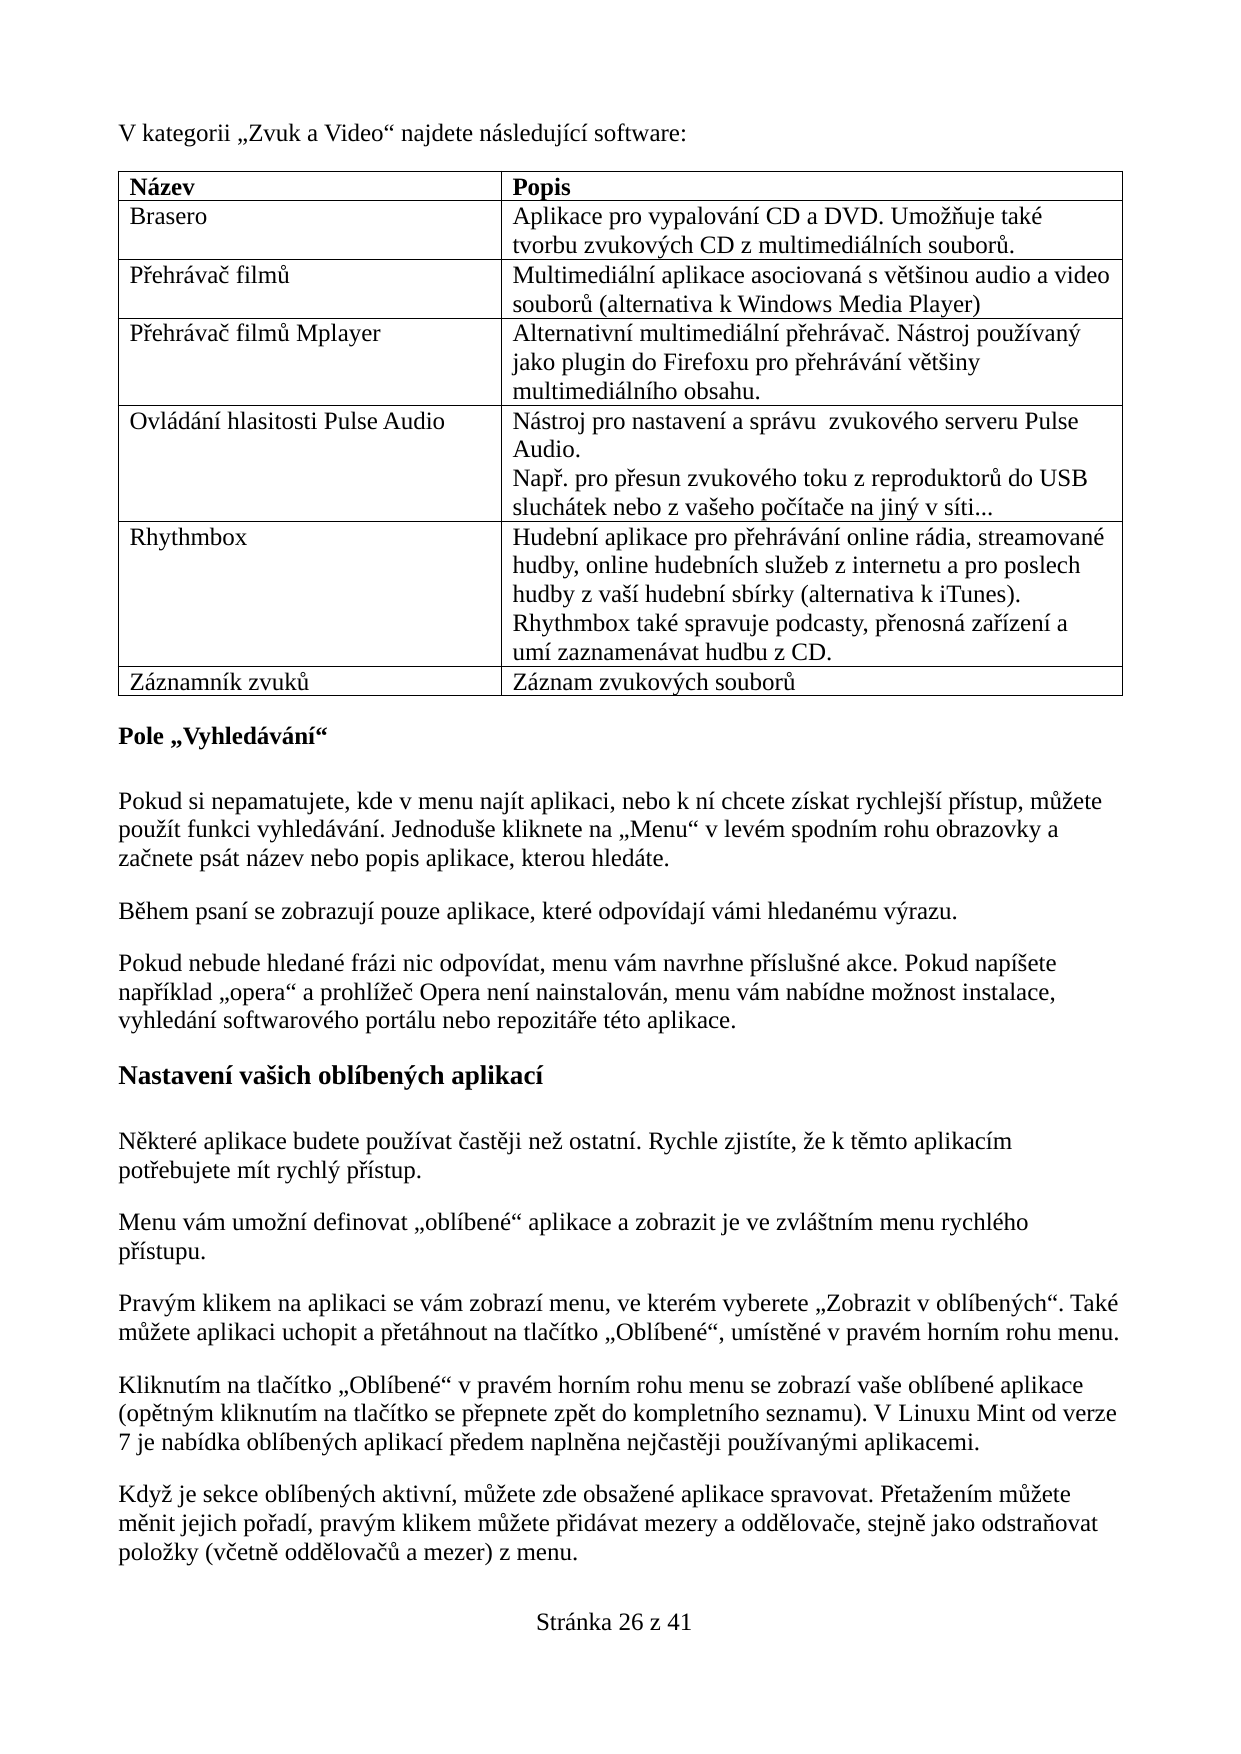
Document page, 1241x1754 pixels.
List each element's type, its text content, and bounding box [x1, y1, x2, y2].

text Některé aplikace budete používat častěji než ostatní. Rychle zjistíte, že k těmto aplikacím potřebujete mít rychlý přístup. [118, 1126, 1122, 1184]
table_cell Alternativní multimediální přehrávač. Nástroj používaný jako plugin do Firefoxu pro přehrávání většiny multimediálního obsahu. [502, 319, 1122, 405]
text Když je sekce oblíbených aktivní, můžete zde obsažené aplikace spravovat. Přetažením můžete měnit jejich pořadí, pravým klikem můžete přidávat mezery a oddělovače, stejně jako odstraňovat položky (včetně oddělovačů a mezer) z menu. [118, 1479, 1122, 1566]
table_cell Multimediální aplikace asociovaná s většinou audio a video souborů (alternativa k Windows Media Player) [502, 260, 1122, 317]
table_cell Záznamník zvuků [119, 667, 501, 695]
text Během psaní se zobrazují pouze aplikace, které odpovídají vámi hledanému výrazu. [118, 896, 1122, 924]
text Menu vám umožní definovat „oblíbené“ aplikace a zobrazit je ve zvláštním menu rychlého přístupu. [118, 1207, 1122, 1265]
table_cell Ovládání hlasitosti Pulse Audio [119, 406, 501, 521]
table_cell Hudební aplikace pro přehrávání online rádia, streamované hudby, online hudebních služeb z internetu a pro poslech hudby z vaší hudební sbírky (alternativa k iTunes). Rhythmbox také spravuje podcasty, přenosná zařízení a umí zaznamenávat hudbu z CD. [502, 522, 1122, 666]
subtitle Nastavení vašich oblíbených aplikací [118, 1059, 1122, 1091]
table_cell Brasero [119, 201, 501, 259]
table_cell Aplikace pro vypalování CD a DVD. Umožňuje také tvorbu zvukových CD z multimediálních souborů. [502, 201, 1122, 259]
text Pravým klikem na aplikaci se vám zobrazí menu, ve kterém vyberete „Zobrazit v oblíbených“. Také můžete aplikaci uchopit a přetáhnout na tlačítko „Oblíbené“, umístěné v pravém horním rohu menu. [118, 1288, 1122, 1346]
subtitle Pole „Vyhledávání“ [118, 721, 1122, 750]
text Kliknutím na tlačítko „Oblíbené“ v pravém horním rohu menu se zobrazí vaše oblíbené aplikace (opětným kliknutím na tlačítko se přepnete zpět do kompletního seznamu). V Linuxu Mint od verze 7 je nabídka oblíbených aplikací předem naplněna nejčastěji používanými aplikacemi. [118, 1370, 1122, 1456]
text V kategorii „Zvuk a Video“ najdete následující software: [118, 118, 1122, 147]
table_cell Přehrávač filmů [119, 260, 501, 317]
text Pokud si nepamatujete, kde v menu najít aplikaci, nebo k ní chcete získat rychlejší přístup, můžete použít funkci vyhledávání. Jednoduše kliknete na „Menu“ v levém spodním rohu obrazovky a začnete psát název nebo popis aplikace, kterou hledáte. [118, 786, 1122, 872]
text Pokud nebude hledané frázi nic odpovídat, menu vám navrhne příslušné akce. Pokud napíšete například „opera“ a prohlížeč Opera není nainstalován, menu vám nabídne možnost instalace, vyhledání softwarového portálu nebo repozitáře této aplikace. [118, 948, 1122, 1034]
table_cell Rhythmbox [119, 522, 501, 666]
table_header Název [119, 172, 501, 200]
table_header Popis [502, 172, 1122, 200]
table_cell Přehrávač filmů Mplayer [119, 319, 501, 405]
table_cell Záznam zvukových souborů [502, 667, 1122, 695]
table_cell Nástroj pro nastavení a správu zvukového serveru Pulse Audio. Např. pro přesun zvukového toku z reproduktorů do USB sluchátek nebo z vašeho počítače na jiný v síti... [502, 406, 1122, 521]
